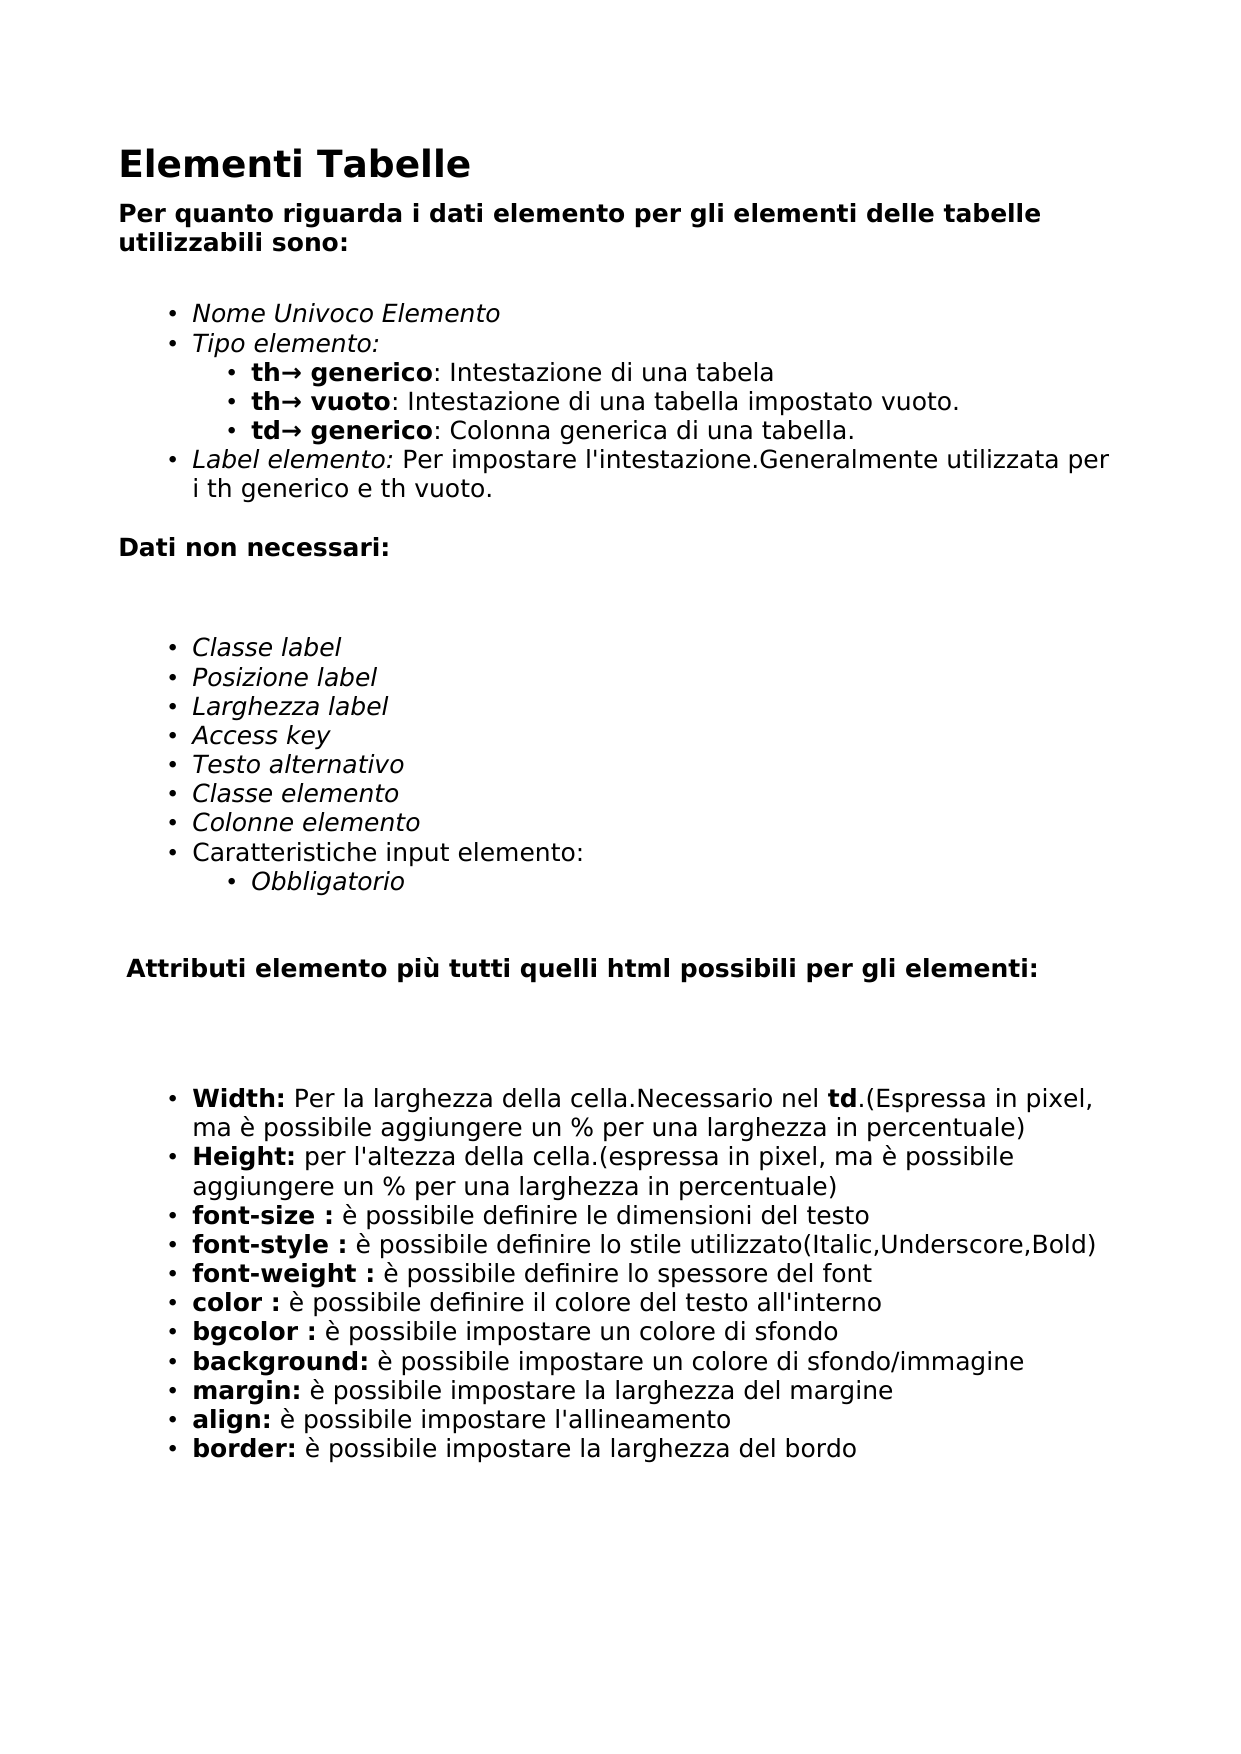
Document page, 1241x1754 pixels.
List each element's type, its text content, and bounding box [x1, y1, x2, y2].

list Colonne elemento [177, 808, 1122, 838]
list td→ generico: Colonna generica di una tabella. [236, 416, 1122, 445]
list Larghezza label [177, 692, 1122, 721]
list Label elemento: Per impostare l'intestazione.Generalmente utilizzata per i th generico e th vuoto. [177, 445, 1122, 504]
list Width: Per la larghezza della cella.Necessario nel td.(Espressa in pixel, ma è possibile aggiungere un % per una larghezza in percentuale) [177, 1084, 1122, 1142]
list Height: per l'altezza della cella.(espressa in pixel, ma è possibile aggiungere un % per una larghezza in percentuale) [177, 1142, 1122, 1201]
list Tipo elemento: [177, 329, 1122, 358]
list color : è possibile definire il colore del testo all'interno [177, 1288, 1122, 1317]
list Obbligatorio [236, 867, 1122, 896]
list border: è possibile impostare la larghezza del bordo [177, 1434, 1122, 1463]
list background: è possibile impostare un colore di sfondo/immagine [177, 1347, 1122, 1376]
list Posizione label [177, 663, 1122, 692]
list font-weight : è possibile definire lo spessore del font [177, 1259, 1122, 1288]
list font-size : è possibile definire le dimensioni del testo [177, 1201, 1122, 1230]
list margin: è possibile impostare la larghezza del margine [177, 1376, 1122, 1405]
list Classe label [177, 633, 1122, 663]
list Caratteristiche input elemento: [177, 838, 1122, 867]
subtitle Elementi Tabelle [118, 143, 1122, 187]
list Nome Univoco Elemento [177, 299, 1122, 329]
list font-style : è possibile definire lo stile utilizzato(Italic,Underscore,Bold) [177, 1230, 1122, 1259]
list Testo alternativo [177, 750, 1122, 779]
list Classe elemento [177, 779, 1122, 808]
text Attributi elemento più tutti quelli html possibili per gli elementi: [118, 926, 1122, 1042]
list th→ vuoto: Intestazione di una tabella impostato vuoto. [236, 387, 1122, 416]
list th→ generico: Intestazione di una tabela [236, 358, 1122, 387]
list bgcolor : è possibile impostare un colore di sfondo [177, 1317, 1122, 1347]
list Access key [177, 721, 1122, 750]
text Dati non necessari: [118, 533, 1122, 592]
list align: è possibile impostare l'allineamento [177, 1405, 1122, 1434]
text Per quanto riguarda i dati elemento per gli elementi delle tabelle utilizzabili sono: [118, 199, 1122, 258]
